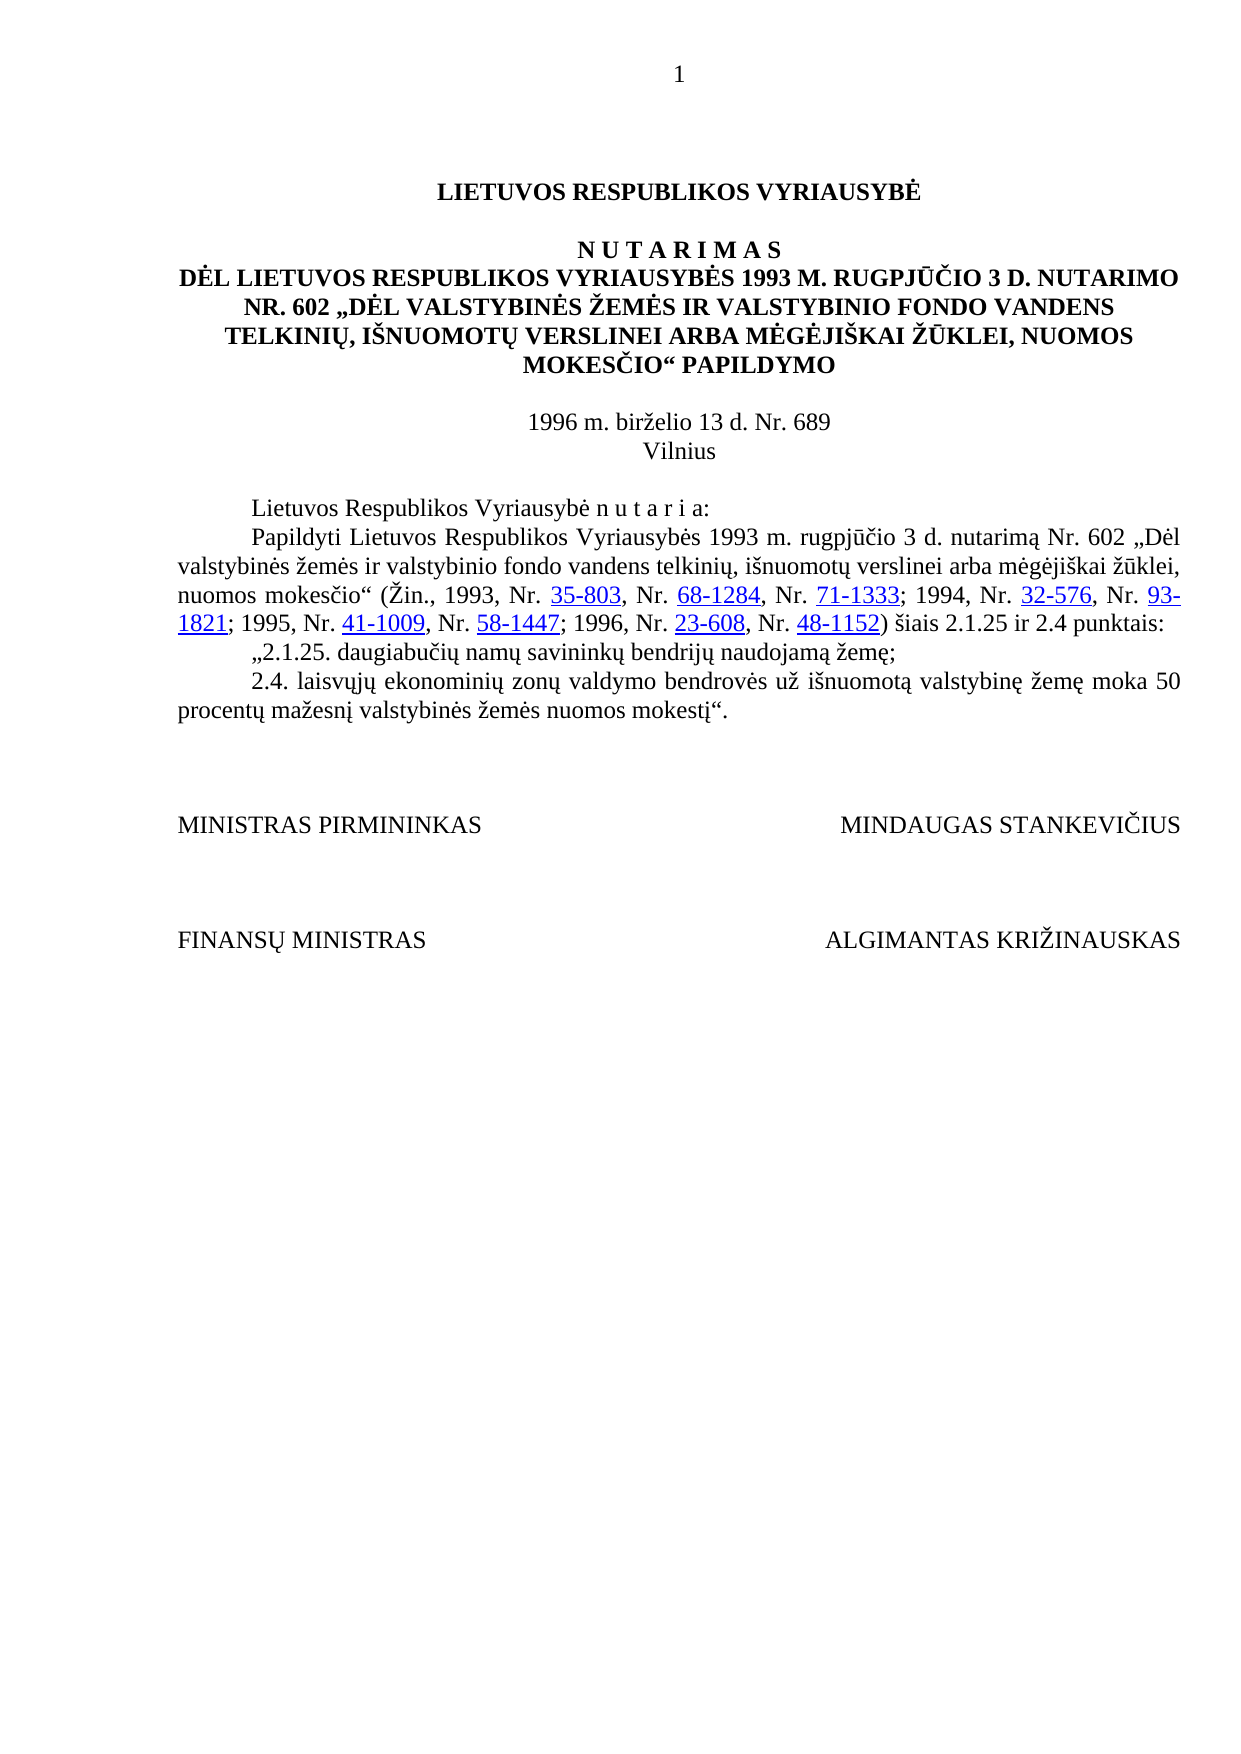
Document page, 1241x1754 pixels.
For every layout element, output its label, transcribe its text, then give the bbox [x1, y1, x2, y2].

text N U T A R I M A S [177, 235, 1181, 263]
text Papildyti Lietuvos Respublikos Vyriausybės 1993 m. rugpjūčio 3 d. nutarimą Nr. 602 „Dėl valstybinės žemės ir valstybinio fondo vandens telkinių, išnuomotų verslinei arba mėgėjiškai žūklei, nuomos mokesčio“ (Žin., 1993, Nr. 35-803, Nr. 68-1284, Nr. 71-1333; 1994, Nr. 32-576, Nr. 93-1821; 1995, Nr. 41-1009, Nr. 58-1447; 1996, Nr. 23-608, Nr. 48-1152) šiais 2.1.25 ir 2.4 punktais: [177, 522, 1181, 637]
text Lietuvos Respublikos Vyriausybė nutaria: [177, 493, 1181, 522]
text 2.4. laisvųjų ekonominių zonų valdymo bendrovės už išnuomotą valstybinę žemę moka 50 procentų mažesnį valstybinės žemės nuomos mokestį“. [177, 666, 1181, 723]
text FINANSŲ MINISTRAS ALGIMANTAS KRIŽINAUSKAS [177, 925, 1181, 953]
text LIETUVOS RESPUBLIKOS VYRIAUSYBĖ [177, 177, 1181, 206]
text Vilnius [177, 436, 1181, 465]
text „2.1.25. daugiabučių namų savininkų bendrijų naudojamą žemę; [177, 637, 1181, 666]
text DĖL LIETUVOS RESPUBLIKOS VYRIAUSYBĖS 1993 M. RUGPJŪČIO 3 D. NUTARIMO NR. 602 „DĖL VALSTYBINĖS ŽEMĖS IR VALSTYBINIO FONDO VANDENS TELKINIŲ, IŠNUOMOTŲ VERSLINEI ARBA MĖGĖJIŠKAI ŽŪKLEI, NUOMOS MOKESČIO“ PAPILDYMO [177, 263, 1181, 378]
text MINISTRAS PIRMININKAS MINDAUGAS STANKEVIČIUS [177, 810, 1181, 838]
text 1996 m. birželio 13 d. Nr. 689 [177, 407, 1181, 436]
